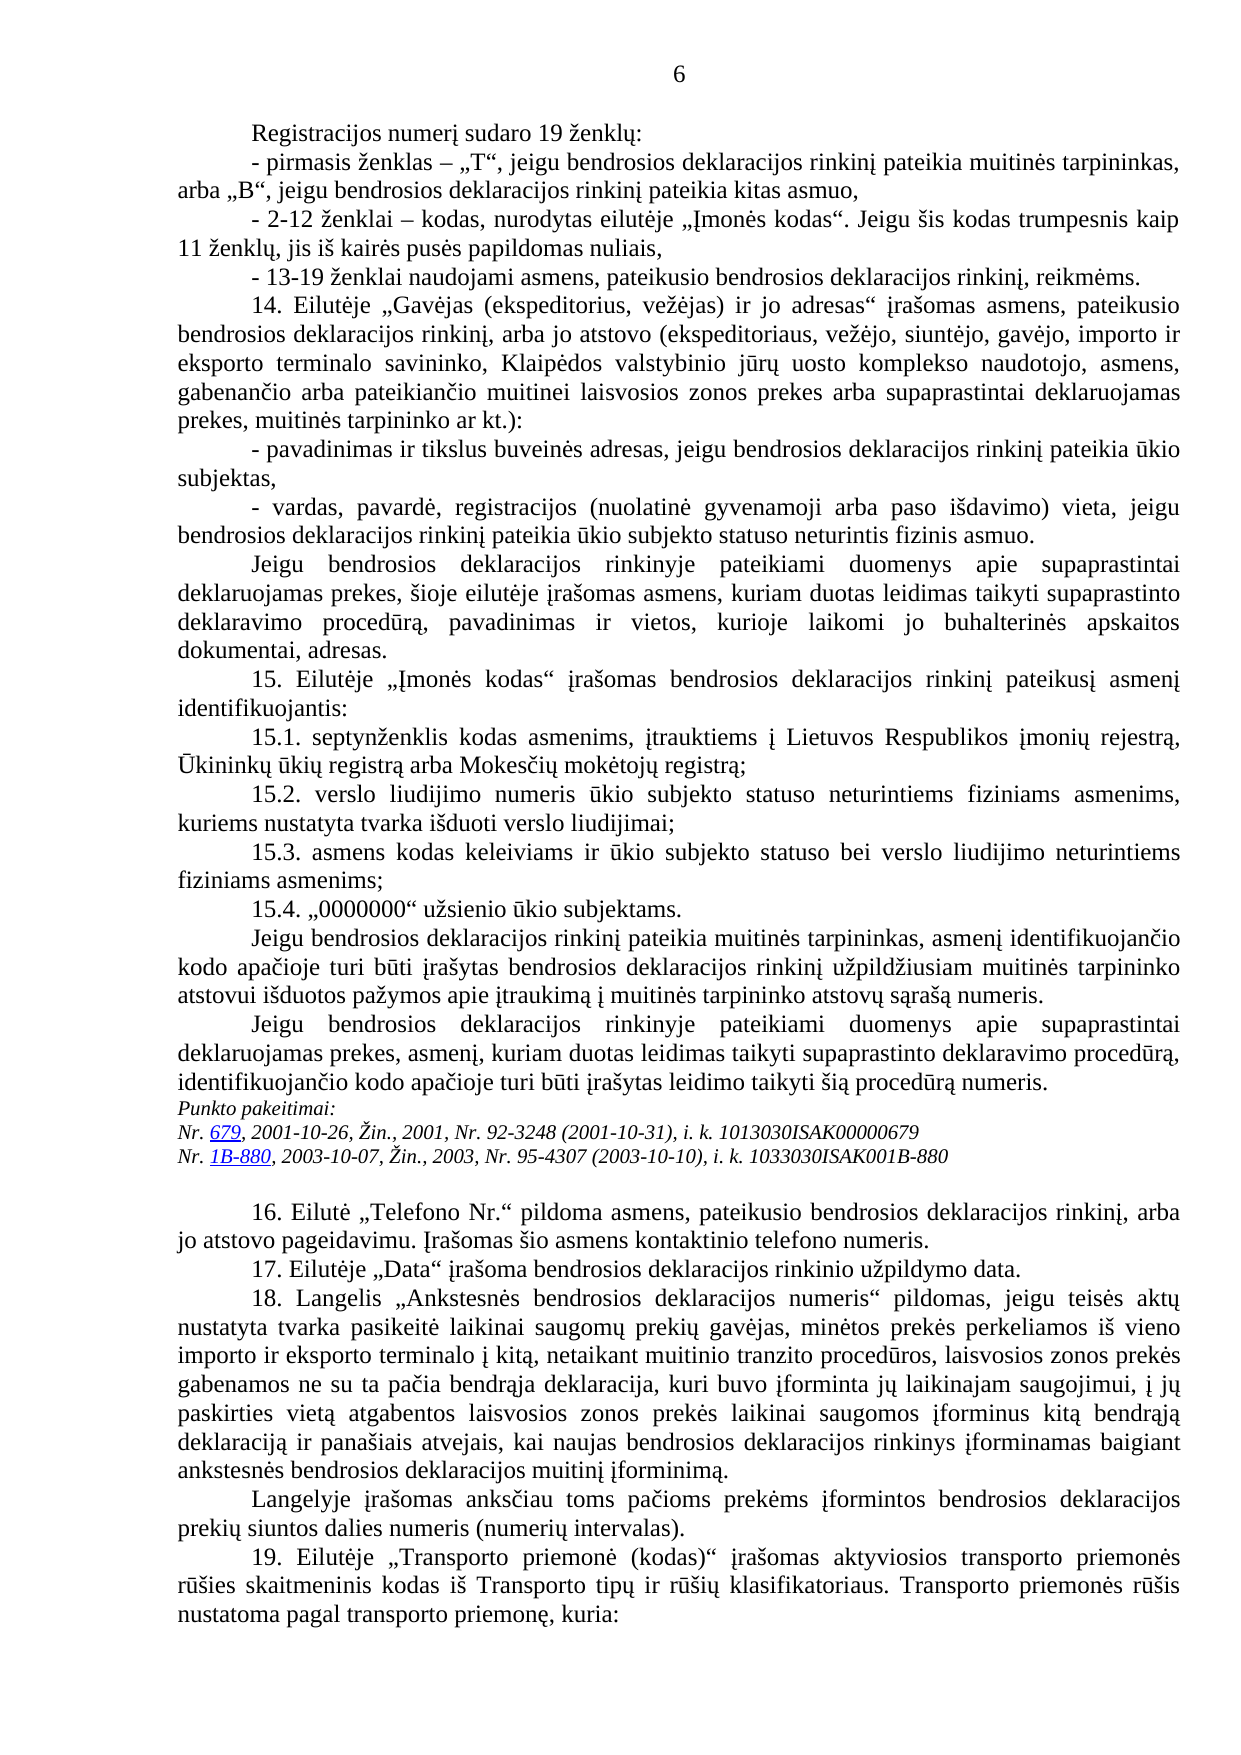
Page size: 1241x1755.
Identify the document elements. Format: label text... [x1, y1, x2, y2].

text 15.1. septynženklis kodas asmenims, įtrauktiems į Lietuvos Respublikos įmonių rejestrą, Ūkininkų ūkių registrą arba Mokesčių mokėtojų registrą; [177, 722, 1181, 779]
text 18. Langelis „Ankstesnės bendrosios deklaracijos numeris“ pildomas, jeigu teisės aktų nustatyta tvarka pasikeitė laikinai saugomų prekių gavėjas, minėtos prekės perkeliamos iš vieno importo ir eksporto terminalo į kitą, netaikant muitinio tranzito procedūros, laisvosios zonos prekės gabenamos ne su ta pačia bendrąja deklaracija, kuri buvo įforminta jų laikinajam saugojimui, į jų paskirties vietą atgabentos laisvosios zonos prekės laikinai saugomos įforminus kitą bendrąją deklaraciją ir panašiais atvejais, kai naujas bendrosios deklaracijos rinkinys įforminamas baigiant ankstesnės bendrosios deklaracijos muitinį įforminimą. [177, 1283, 1181, 1484]
text - vardas, pavardė, registracijos (nuolatinė gyvenamoji arba paso išdavimo) vieta, jeigu bendrosios deklaracijos rinkinį pateikia ūkio subjekto statuso neturintis fizinis asmuo. [177, 492, 1181, 549]
text Jeigu bendrosios deklaracijos rinkinyje pateikiami duomenys apie supaprastintai deklaruojamas prekes, šioje eilutėje įrašomas asmens, kuriam duotas leidimas taikyti supaprastinto deklaravimo procedūrą, pavadinimas ir vietos, kurioje laikomi jo buhalterinės apskaitos dokumentai, adresas. [177, 549, 1181, 664]
text - 13-19 ženklai naudojami asmens, pateikusio bendrosios deklaracijos rinkinį, reikmėms. [177, 262, 1181, 291]
text 15.3. asmens kodas keleiviams ir ūkio subjekto statuso bei verslo liudijimo neturintiems fiziniams asmenims; [177, 837, 1181, 894]
text Langelyje įrašomas anksčiau toms pačioms prekėms įformintos bendrosios deklaracijos prekių siuntos dalies numeris (numerių intervalas). [177, 1484, 1181, 1542]
text - pirmasis ženklas – „T“, jeigu bendrosios deklaracijos rinkinį pateikia muitinės tarpininkas, arba „B“, jeigu bendrosios deklaracijos rinkinį pateikia kitas asmuo, [177, 147, 1181, 204]
text Registracijos numerį sudaro 19 ženklų: [177, 118, 1181, 147]
text 19. Eilutėje „Transporto priemonė (kodas)“ įrašomas aktyviosios transporto priemonės rūšies skaitmeninis kodas iš Transporto tipų ir rūšių klasifikatoriaus. Transporto priemonės rūšis nustatoma pagal transporto priemonę, kuria: [177, 1542, 1181, 1628]
text Jeigu bendrosios deklaracijos rinkinyje pateikiami duomenys apie supaprastintai deklaruojamas prekes, asmenį, kuriam duotas leidimas taikyti supaprastinto deklaravimo procedūrą, identifikuojančio kodo apačioje turi būti įrašytas leidimo taikyti šią procedūrą numeris. [177, 1009, 1181, 1096]
text - pavadinimas ir tikslus buveinės adresas, jeigu bendrosios deklaracijos rinkinį pateikia ūkio subjektas, [177, 434, 1181, 492]
text 14. Eilutėje „Gavėjas (ekspeditorius, vežėjas) ir jo adresas“ įrašomas asmens, pateikusio bendrosios deklaracijos rinkinį, arba jo atstovo (ekspeditoriaus, vežėjo, siuntėjo, gavėjo, importo ir eksporto terminalo savininko, Klaipėdos valstybinio jūrų uosto komplekso naudotojo, asmens, gabenančio arba pateikiančio muitinei laisvosios zonos prekes arba supaprastintai deklaruojamas prekes, muitinės tarpininko ar kt.): [177, 291, 1181, 434]
text Nr. 1B-880, 2003-10-07, Žin., 2003, Nr. 95-4307 (2003-10-10), i. k. 1033030ISAK001B-880 [177, 1144, 1181, 1168]
text Punkto pakeitimai: [177, 1096, 1181, 1120]
text Jeigu bendrosios deklaracijos rinkinį pateikia muitinės tarpininkas, asmenį identifikuojančio kodo apačioje turi būti įrašytas bendrosios deklaracijos rinkinį užpildžiusiam muitinės tarpininko atstovui išduotos pažymos apie įtraukimą į muitinės tarpininko atstovų sąrašą numeris. [177, 923, 1181, 1009]
text 17. Eilutėje „Data“ įrašoma bendrosios deklaracijos rinkinio užpildymo data. [177, 1254, 1181, 1283]
text - 2-12 ženklai – kodas, nurodytas eilutėje „Įmonės kodas“. Jeigu šis kodas trumpesnis kaip 11 ženklų, jis iš kairės pusės papildomas nuliais, [177, 204, 1181, 262]
text Nr. 679, 2001-10-26, Žin., 2001, Nr. 92-3248 (2001-10-31), i. k. 1013030ISAK00000679 [177, 1120, 1181, 1144]
text 15.4. „0000000“ užsienio ūkio subjektams. [177, 894, 1181, 923]
text 16. Eilutė „Telefono Nr.“ pildoma asmens, pateikusio bendrosios deklaracijos rinkinį, arba jo atstovo pageidavimu. Įrašomas šio asmens kontaktinio telefono numeris. [177, 1197, 1181, 1254]
text 15.2. verslo liudijimo numeris ūkio subjekto statuso neturintiems fiziniams asmenims, kuriems nustatyta tvarka išduoti verslo liudijimai; [177, 779, 1181, 837]
text 15. Eilutėje „Įmonės kodas“ įrašomas bendrosios deklaracijos rinkinį pateikusį asmenį identifikuojantis: [177, 664, 1181, 722]
